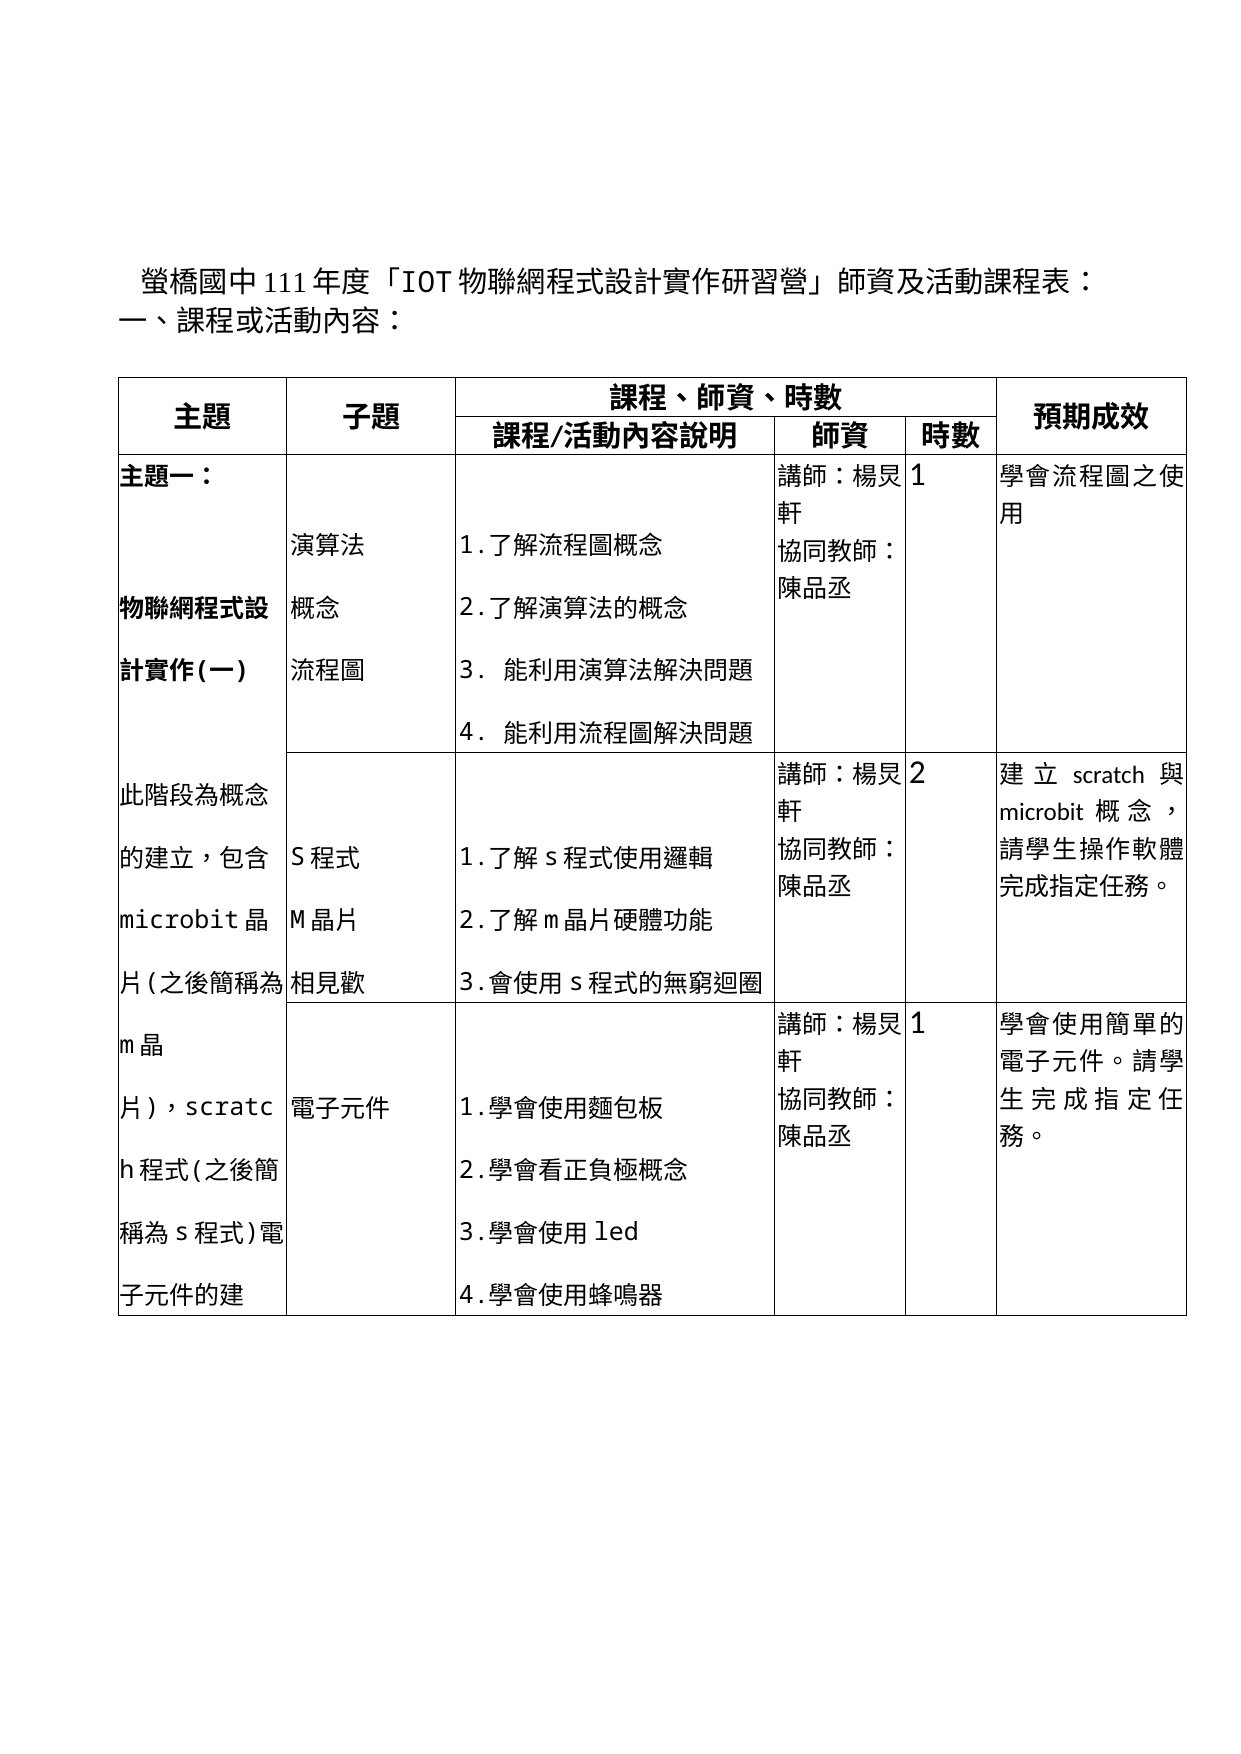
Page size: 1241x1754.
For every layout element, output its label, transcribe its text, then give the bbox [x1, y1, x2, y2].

table_cell 講師：楊炅軒 協同教師：陳品丞 [775, 455, 905, 752]
table_header 預期成效 [997, 378, 1186, 454]
table_header 子題 [287, 378, 455, 454]
table_cell 課程/活動內容說明 [456, 417, 774, 454]
table_cell 建立scratch與microbit概念，請學生操作軟體完成指定任務。 [997, 753, 1186, 1002]
table_cell 1 [906, 455, 996, 752]
text 一、課程或活動內容： [118, 301, 1122, 339]
table_header 主題 [119, 378, 286, 454]
text 螢橋國中111年度「IOT物聯網程式設計實作研習營」師資及活動課程表： [118, 259, 1122, 301]
table_cell 2 [906, 753, 996, 1002]
table_cell 主題一： 物聯網程式設計實作(一) 此階段為概念的建立，包含microbit晶片(之後簡稱為m晶片)，scratch程式(之後簡稱為s程式)電子元件的建 [119, 455, 286, 1314]
table_cell 講師：楊炅軒 協同教師：陳品丞 [775, 753, 905, 1002]
table_header 課程、師資、時數 [456, 378, 996, 416]
table_cell 1.學會使用麵包板 2.學會看正負極概念 3.學會使用led 4.學會使用蜂鳴器 [456, 1003, 774, 1314]
table_cell 學會使用簡單的電子元件。請學生完成指定任務。 [997, 1003, 1186, 1314]
table_cell 演算法 概念 流程圖 [287, 455, 455, 752]
table_cell 講師：楊炅軒 協同教師：陳品丞 [775, 1003, 905, 1314]
table_cell 電子元件 [287, 1003, 455, 1314]
table_cell 1.了解s程式使用邏輯 2.了解m晶片硬體功能 3.會使用s程式的無窮迴圈 [456, 753, 774, 1002]
table_cell S程式 M晶片 相見歡 [287, 753, 455, 1002]
table_cell 1 [906, 1003, 996, 1314]
table_cell 時數 [906, 417, 996, 454]
table_cell 學會流程圖之使用 [997, 455, 1186, 752]
table_cell 1.了解流程圖概念 2.了解演算法的概念 3. 能利用演算法解決問題 4. 能利用流程圖解決問題 [456, 455, 774, 752]
table_cell 師資 [775, 417, 905, 454]
